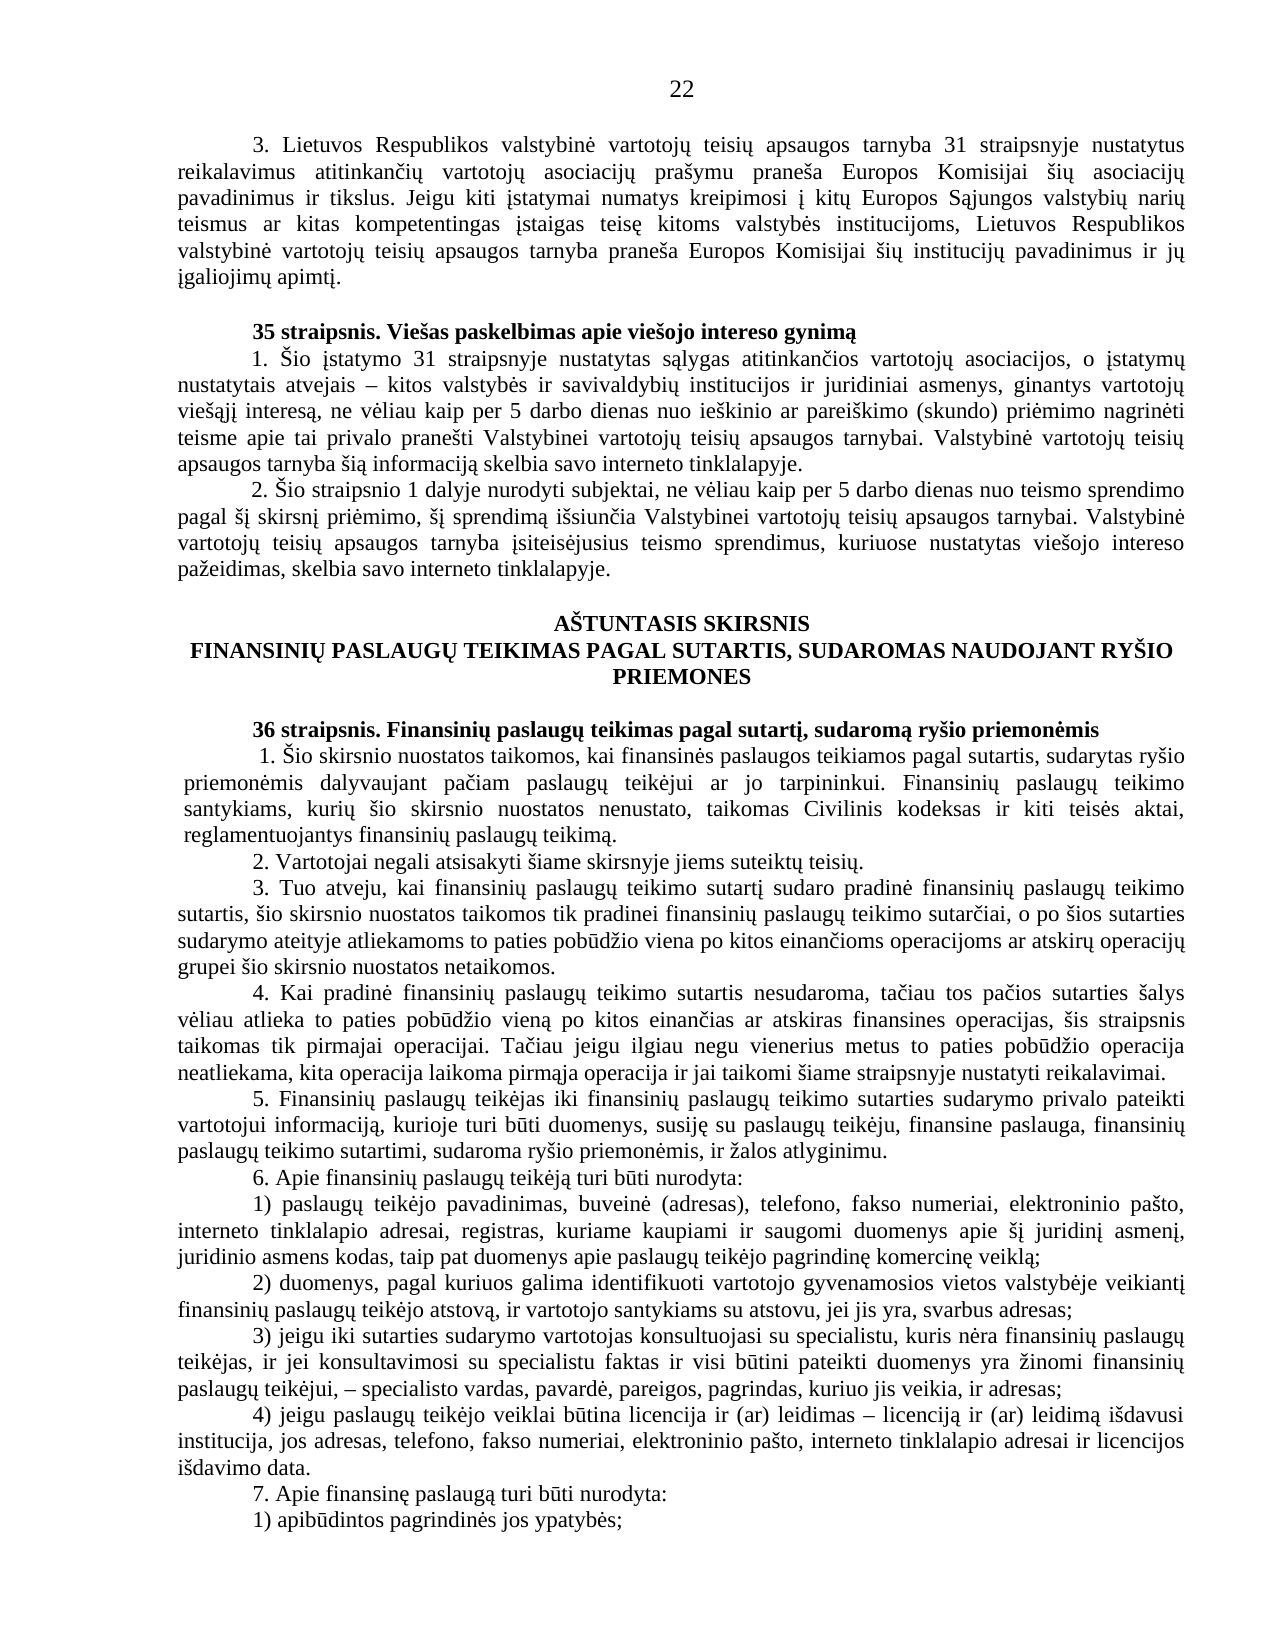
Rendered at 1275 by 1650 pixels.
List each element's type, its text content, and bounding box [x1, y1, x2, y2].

text 3) jeigu iki sutarties sudarymo vartotojas konsultuojasi su specialistu, kuris nėra finansinių paslaugų teikėjas, ir jei konsultavimosi su specialistu faktas ir visi būtini pateikti duomenys yra žinomi finansinių paslaugų teikėjui, – specialisto vardas, pavardė, pareigos, pagrindas, kuriuo jis veikia, ir adresas; [177, 1322, 1186, 1401]
text finansinių paslaugų teikimAS PAGAL SUTARTIS, SUDAROMAS NAUDOJANT RYŠIO PRIEMONES [177, 637, 1186, 689]
text 4) jeigu paslaugų teikėjo veiklai būtina licencija ir (ar) leidimas – licenciją ir (ar) leidimą išdavusi institucija, jos adresas, telefono, fakso numeriai, elektroninio pašto, interneto tinklalapio adresai ir licencijos išdavimo data. [177, 1401, 1186, 1480]
text 5. Finansinių paslaugų teikėjas iki finansinių paslaugų teikimo sutarties sudarymo privalo pateikti vartotojui informaciją, kurioje turi būti duomenys, susiję su paslaugų teikėju, finansine paslauga, finansinių paslaugų teikimo sutartimi, sudaroma ryšio priemonėmis, ir žalos atlyginimu. [177, 1085, 1186, 1164]
text 6. Apie finansinių paslaugų teikėją turi būti nurodyta: [177, 1164, 1186, 1190]
text 4. Kai pradinė finansinių paslaugų teikimo sutartis nesudaroma, tačiau tos pačios sutarties šalys vėliau atlieka to paties pobūdžio vieną po kitos einančias ar atskiras finansines operacijas, šis straipsnis taikomas tik pirmajai operacijai. Tačiau jeigu ilgiau negu vienerius metus to paties pobūdžio operacija neatliekama, kita operacija laikoma pirmąja operacija ir jai taikomi šiame straipsnyje nustatyti reikalavimai. [177, 979, 1186, 1085]
text 7. Apie finansinę paslaugą turi būti nurodyta: [177, 1480, 1186, 1507]
text 3. Lietuvos Respublikos valstybinė vartotojų teisių apsaugos tarnyba 31 straipsnyje nustatytus reikalavimus atitinkančių vartotojų asociacijų prašymu praneša Europos Komisijai šių asociacijų pavadinimus ir tikslus. Jeigu kiti įstatymai numatys kreipimosi į kitų Europos Sąjungos valstybių narių teismus ar kitas kompetentingas įstaigas teisę kitoms valstybės institucijoms, Lietuvos Respublikos valstybinė vartotojų teisių apsaugos tarnyba praneša Europos Komisijai šių institucijų pavadinimus ir jų įgaliojimų apimtį. [177, 131, 1186, 289]
text 1) apibūdintos pagrindinės jos ypatybės; [177, 1507, 1186, 1533]
text 2) duomenys, pagal kuriuos galima identifikuoti vartotojo gyvenamosios vietos valstybėje veikiantį finansinių paslaugų teikėjo atstovą, ir vartotojo santykiams su atstovu, jei jis yra, svarbus adresas; [177, 1269, 1186, 1322]
text 2. Vartotojai negali atsisakyti šiame skirsnyje jiems suteiktų teisių. [177, 848, 1186, 874]
text 36 straipsnis. Finansinių paslaugų teikimas pagal sutartį, sudaromą ryšio priemonėmis [252, 716, 1186, 742]
text 1) paslaugų teikėjo pavadinimas, buveinė (adresas), telefono, fakso numeriai, elektroninio pašto, interneto tinklalapio adresai, registras, kuriame kaupiami ir saugomi duomenys apie šį juridinį asmenį, juridinio asmens kodas, taip pat duomenys apie paslaugų teikėjo pagrindinę komercinę veiklą; [177, 1190, 1186, 1269]
text 35 straipsnis. Viešas paskelbimas apie viešojo intereso gynimą [252, 318, 1186, 344]
text 1. Šio skirsnio nuostatos taikomos, kai finansinės paslaugos teikiamos pagal sutartis, sudarytas ryšio priemonėmis dalyvaujant pačiam paslaugų teikėjui ar jo tarpininkui. Finansinių paslaugų teikimo santykiams, kurių šio skirsnio nuostatos nenustato, taikomas Civilinis kodeksas ir kiti teisės aktai, reglamentuojantys finansinių paslaugų teikimą. [183, 742, 1186, 848]
text 1. Šio įstatymo 31 straipsnyje nustatytas sąlygas atitinkančios vartotojų asociacijos, o įstatymų nustatytais atvejais – kitos valstybės ir savivaldybių institucijos ir juridiniai asmenys, ginantys vartotojų viešąjį interesą, ne vėliau kaip per 5 darbo dienas nuo ieškinio ar pareiškimo (skundo) priėmimo nagrinėti teisme apie tai privalo pranešti Valstybinei vartotojų teisių apsaugos tarnybai. Valstybinė vartotojų teisių apsaugos tarnyba šią informaciją skelbia savo interneto tinklalapyje. [177, 344, 1186, 476]
text 3. Tuo atveju, kai finansinių paslaugų teikimo sutartį sudaro pradinė finansinių paslaugų teikimo sutartis, šio skirsnio nuostatos taikomos tik pradinei finansinių paslaugų teikimo sutarčiai, o po šios sutarties sudarymo ateityje atliekamoms to paties pobūdžio viena po kitos einančioms operacijoms ar atskirų operacijų grupei šio skirsnio nuostatos netaikomos. [177, 874, 1186, 979]
text 2. Šio straipsnio 1 dalyje nurodyti subjektai, ne vėliau kaip per 5 darbo dienas nuo teismo sprendimo pagal šį skirsnį priėmimo, šį sprendimą išsiunčia Valstybinei vartotojų teisių apsaugos tarnybai. Valstybinė vartotojų teisių apsaugos tarnyba įsiteisėjusius teismo sprendimus, kuriuose nustatytas viešojo intereso pažeidimas, skelbia savo interneto tinklalapyje. [177, 476, 1186, 582]
text AŠTUNTASIS SKIRSNIS [177, 611, 1186, 637]
